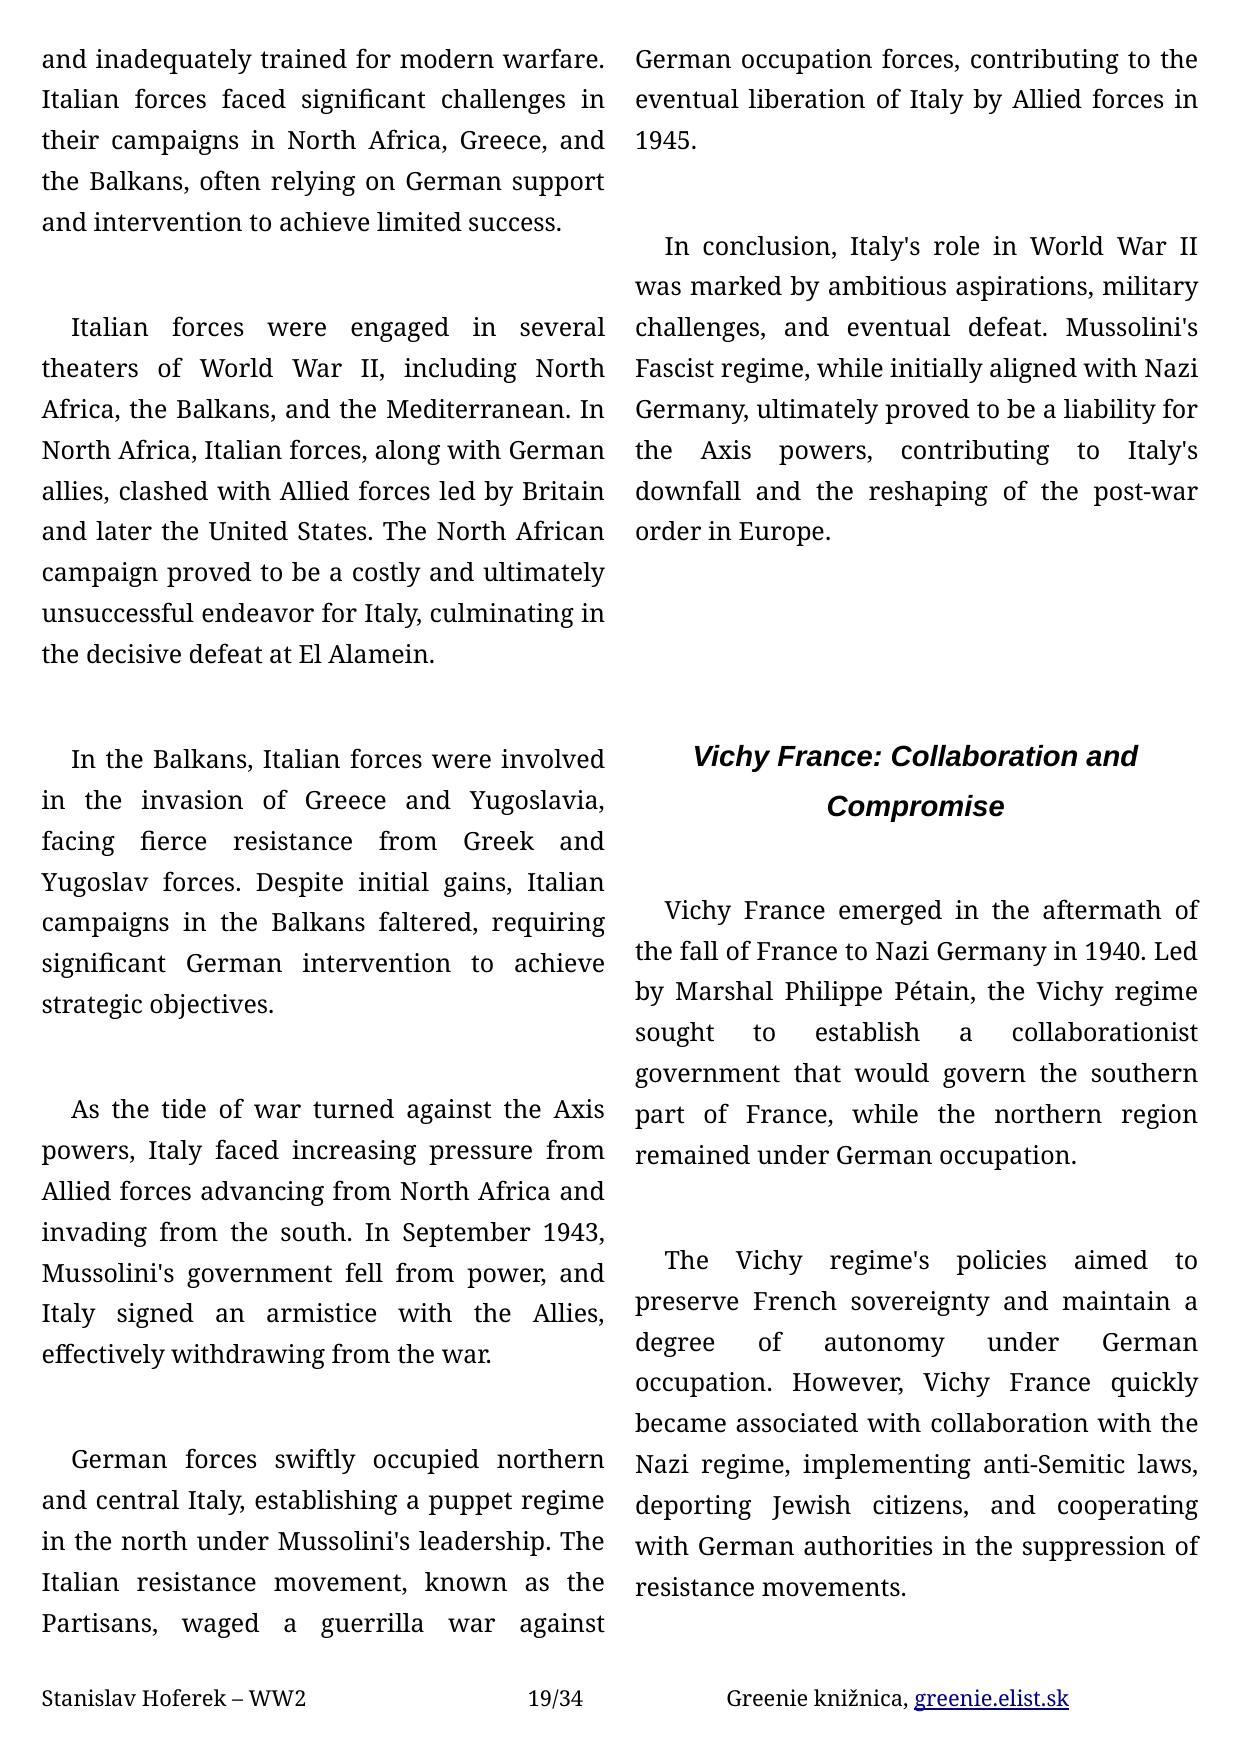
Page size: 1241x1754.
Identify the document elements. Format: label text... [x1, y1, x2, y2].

text Vichy France emerged in the aftermath of the fall of France to Nazi Germany in 1940. Led by Marshal Philippe Pétain, the Vichy regime sought to establish a collaborationist government that would govern the southern part of France, while the northern region remained under German occupation. [635, 892, 1199, 1171]
text and inadequately trained for modern warfare. Italian forces faced significant challenges in their campaigns in North Africa, Greece, and the Balkans, often relying on German support and intervention to achieve limited success. [41, 41, 605, 239]
text German occupation forces, contributing to the eventual liberation of Italy by Allied forces in 1945. [635, 41, 1199, 157]
text In the Balkans, Italian forces were involved in the invasion of Greece and Yugoslavia, facing fierce resistance from Greek and Yugoslav forces. Despite initial gains, Italian campaigns in the Balkans faltered, requiring significant German intervention to achieve strategic objectives. [41, 742, 605, 1021]
text In conclusion, Italy's role in World War II was marked by ambitious aspirations, military challenges, and eventual defeat. Mussolini's Fascist regime, while initially aligned with Nazi Germany, ultimately proved to be a liability for the Axis powers, contributing to Italy's downfall and the reshaping of the post-war order in Europe. [635, 228, 1199, 548]
text As the tide of war turned against the Axis powers, Italy faced increasing pressure from Allied forces advancing from North Africa and invading from the south. In September 1943, Mussolini's government fell from power, and Italy signed an armistice with the Allies, effectively withdrawing from the war. [41, 1092, 605, 1371]
text The Vichy regime's policies aimed to preserve French sovereignty and maintain a degree of autonomy under German occupation. However, Vichy France quickly became associated with collaboration with the Nazi regime, implementing anti-Semitic laws, deporting Jewish citizens, and cooperating with German authorities in the suppression of resistance movements. [635, 1242, 1199, 1603]
text Italian forces were engaged in several theaters of World War II, including North Africa, the Balkans, and the Mediterranean. In North Africa, Italian forces, along with German allies, clashed with Allied forces led by Britain and later the United States. The North African campaign proved to be a costly and ultimately unsuccessful endeavor for Italy, culminating in the decisive defeat at El Alamein. [41, 310, 605, 671]
text German forces swiftly occupied northern and central Italy, establishing a puppet regime in the north under Mussolini's leadership. The Italian resistance movement, known as the Partisans, waged a guerrilla war against [41, 1442, 605, 1639]
subtitle Vichy France: Collaboration and Compromise [635, 739, 1199, 823]
